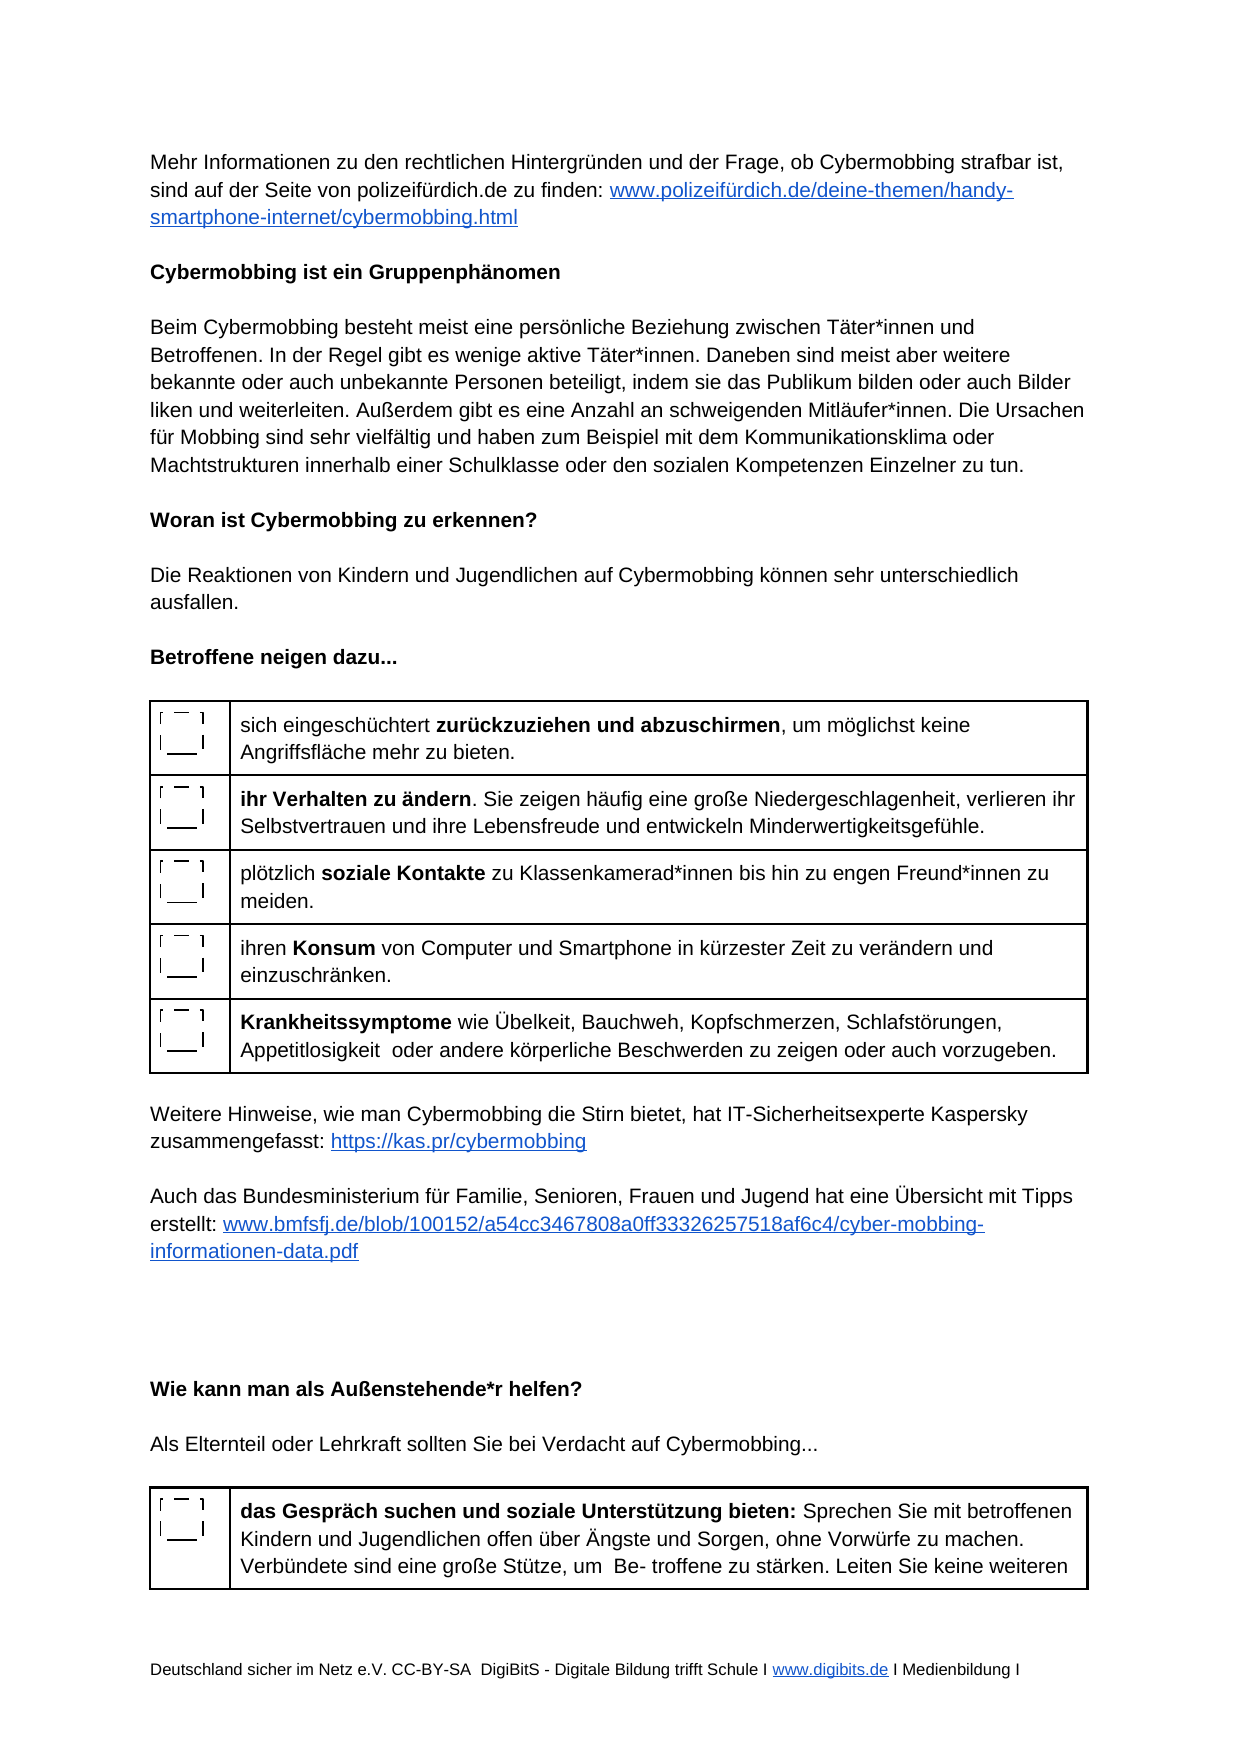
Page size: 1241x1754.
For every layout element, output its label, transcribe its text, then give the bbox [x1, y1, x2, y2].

text Woran ist Cybermobbing zu erkennen? [150, 507, 1090, 531]
text Betroffene neigen dazu... [150, 645, 1090, 669]
table_header [151, 702, 229, 774]
text Cybermobbing ist ein Gruppenphänomen [150, 260, 1090, 284]
table_cell [151, 925, 229, 997]
table_cell ihren Konsum von Computer und Smartphone in kürzester Zeit zu verändern und einzuschränken. [231, 925, 1086, 997]
text Wie kann man als Außenstehende*r helfen? [150, 1376, 1090, 1400]
table_cell plötzlich soziale Kontakte zu Klassenkamerad*innen bis hin zu engen Freund*innen zu meiden. [231, 851, 1086, 923]
text Auch das Bundesministerium für Familie, Senioren, Frauen und Jugend hat eine Übersicht mit Tipps erstellt: www.bmfsfj.de/blob/100152/a54cc3467808a0ff33326257518af6c4/cyber-mobbing-informationen-data.pdf [150, 1184, 1090, 1263]
table_header sich eingeschüchtert zurückzuziehen und abzuschirmen, um möglichst keine Angriffsfläche mehr zu bieten. [231, 702, 1086, 774]
text Als Elternteil oder Lehrkraft sollten Sie bei Verdacht auf Cybermobbing... [150, 1431, 1090, 1455]
table_header [151, 1489, 229, 1588]
text Weitere Hinweise, wie man Cybermobbing die Stirn bietet, hat IT-Sicherheitsexperte Kaspersky zusammengefasst: https://kas.pr/cybermobbing [150, 1101, 1090, 1153]
text Beim Cybermobbing besteht meist eine persönliche Beziehung zwischen Täter*innen und Betroffenen. In der Regel gibt es wenige aktive Täter*innen. Daneben sind meist aber weitere bekannte oder auch unbekannte Personen beteiligt, indem sie das Publikum bilden oder auch Bilder liken und weiterleiten. Außerdem gibt es eine Anzahl an schweigenden Mitläufer*innen. Die Ursachen für Mobbing sind sehr vielfältig und haben zum Beispiel mit dem Kommunikationsklima oder Machtstrukturen innerhalb einer Schulklasse oder den sozialen Kompetenzen Einzelner zu tun. [150, 315, 1090, 476]
table_header das Gespräch suchen und soziale Unterstützung bieten: Sprechen Sie mit betroffenen Kindern und Jugendlichen offen über Ängste und Sorgen, ohne Vorwürfe zu machen. Verbündete sind eine große Stütze, um Be- troffene zu stärken. Leiten Sie keine weiteren [231, 1489, 1086, 1588]
table_cell [151, 776, 229, 849]
text Mehr Informationen zu den rechtlichen Hintergründen und der Frage, ob Cybermobbing strafbar ist, sind auf der Seite von polizeifürdich.de zu finden: www.polizeifürdich.de/deine-themen/handy-smartphone-internet/cybermobbing.html [150, 150, 1090, 229]
table_cell ihr Verhalten zu ändern. Sie zeigen häufig eine große Niedergeschlagenheit, verlieren ihr Selbstvertrauen und ihre Lebensfreude und entwickeln Minderwertigkeitsgefühle. [231, 776, 1086, 849]
table_cell [151, 851, 229, 923]
table_cell [151, 1000, 229, 1072]
text Die Reaktionen von Kindern und Jugendlichen auf Cybermobbing können sehr unterschiedlich ausfallen. [150, 562, 1090, 614]
table_cell Krankheitssymptome wie Übelkeit, Bauchweh, Kopfschmerzen, Schlafstörungen, Appetitlosigkeit oder andere körperliche Beschwerden zu zeigen oder auch vorzugeben. [231, 1000, 1086, 1072]
